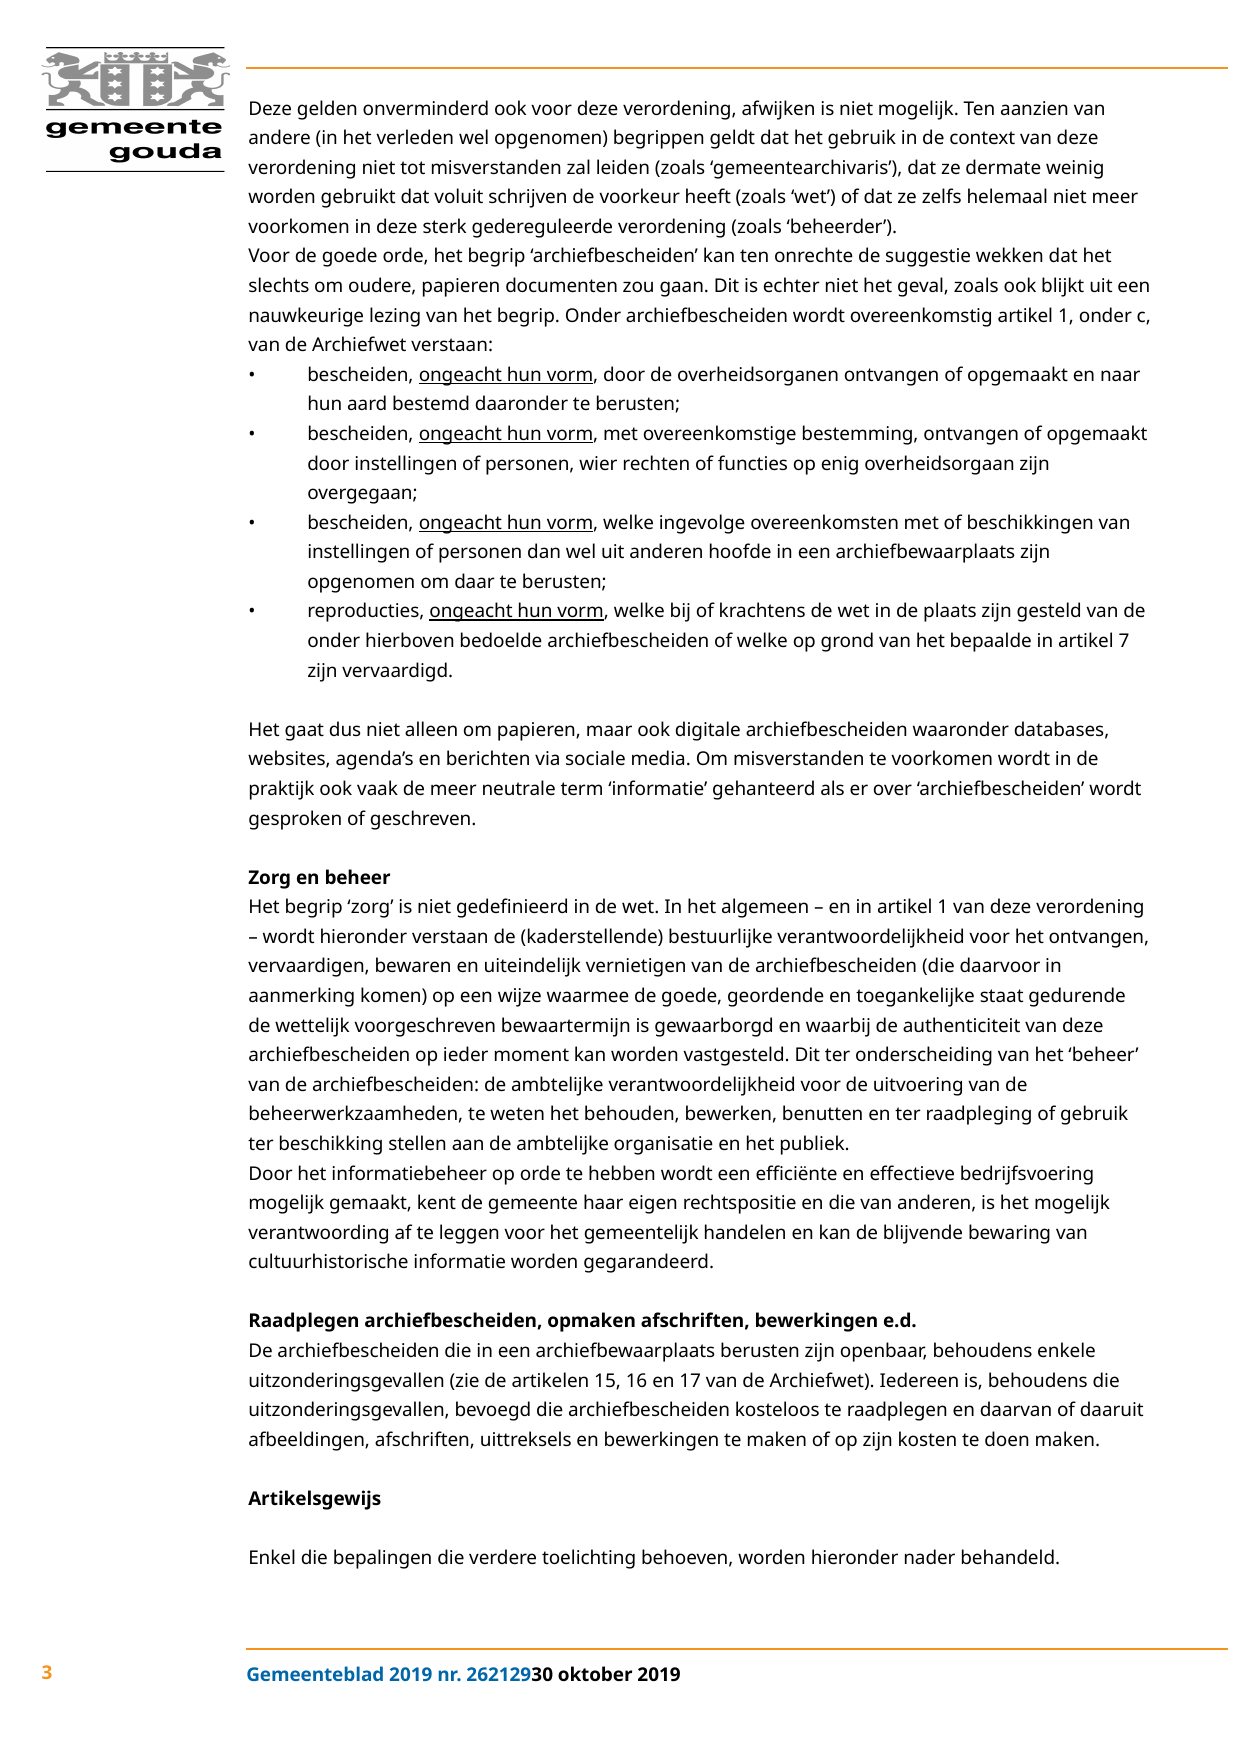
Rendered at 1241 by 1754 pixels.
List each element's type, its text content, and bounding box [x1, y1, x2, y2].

text De archiefbescheiden die in een archiefbewaarplaats berusten zijn openbaar, behoudens enkele uitzonderingsgevallen (zie de artikelen 15, 16 en 17 van de Archiefwet). Iedereen is, behoudens die uitzonderingsgevallen, bevoegd die archiefbescheiden kosteloos te raadplegen en daarvan of daaruit afbeeldingen, afschriften, uittreksels en bewerkingen te maken of op zijn kosten te doen maken. [248, 1337, 1152, 1452]
text Raadplegen archiefbescheiden, opmaken afschriften, bewerkingen e.d. [248, 1308, 1152, 1333]
text Voor de goede orde, het begrip ‘archiefbescheiden’ kan ten onrechte de suggestie wekken dat het slechts om oudere, papieren documenten zou gaan. Dit is echter niet het geval, zoals ook blijkt uit een nauwkeurige lezing van het begrip. Onder archiefbescheiden wordt overeenkomstig artikel 1, onder c, van de Archiefwet verstaan: [248, 243, 1152, 357]
picture [41, 47, 231, 172]
text Artikelsgewijs [248, 1485, 1152, 1511]
text Het begrip ‘zorg’ is niet gedefinieerd in de wet. In het algemeen – en in artikel 1 van deze verordening – wordt hieronder verstaan de (kaderstellende) bestuurlijke verantwoordelijkheid voor het ontvangen, vervaardigen, bewaren en uiteindelijk vernietigen van de archiefbescheiden (die daarvoor in aanmerking komen) op een wijze waarmee de goede, geordende en toegankelijke staat gedurende de wettelijk voorgeschreven bewaartermijn is gewaarborgd en waarbij de authenticiteit van deze archiefbescheiden op ieder moment kan worden vastgesteld. Dit ter onderscheiding van het ‘beheer’ van de archiefbescheiden: de ambtelijke verantwoordelijkheid voor de uitvoering van de beheerwerkzaamheden, te weten het behouden, bewerken, benutten en ter raadpleging of gebruik ter beschikking stellen aan de ambtelijke organisatie en het publiek. [248, 893, 1152, 1156]
text Zorg en beheer [248, 864, 1152, 890]
list reproducties, ongeacht hun vorm, welke bij of krachtens de wet in de plaats zijn gesteld van de onder hierboven bedoelde archiefbescheiden of welke op grond van het bepaalde in artikel 7 zijn vervaardigd. [248, 598, 1152, 683]
text Enkel die bepalingen die verdere toelichting behoeven, worden hieronder nader behandeld. [248, 1544, 1152, 1570]
list bescheiden, ongeacht hun vorm, welke ingevolge overeenkomsten met of beschikkingen van instellingen of personen dan wel uit anderen hoofde in een archiefbewaarplaats zijn opgenomen om daar te berusten; [248, 509, 1152, 594]
text Het gaat dus niet alleen om papieren, maar ook digitale archiefbescheiden waaronder databases, websites, agenda’s en berichten via sociale media. Om misverstanden te voorkomen wordt in de praktijk ook vaak de meer neutrale term ‘informatie’ gehanteerd als er over ‘archiefbescheiden’ wordt gesproken of geschreven. [248, 716, 1152, 831]
list bescheiden, ongeacht hun vorm, door de overheidsorganen ontvangen of opgemaakt en naar hun aard bestemd daaronder te berusten; [248, 361, 1152, 416]
text Deze gelden onverminderd ook voor deze verordening, afwijken is niet mogelijk. Ten aanzien van andere (in het verleden wel opgenomen) begrippen geldt dat het gebruik in de context van deze verordening niet tot misverstanden zal leiden (zoals ‘gemeentearchivaris’), dat ze dermate weinig worden gebruikt dat voluit schrijven de voorkeur heeft (zoals ‘wet’) of dat ze zelfs helemaal niet meer voorkomen in deze sterk gedereguleerde verordening (zoals ‘beheerder’). [248, 95, 1152, 239]
text Door het informatiebeheer op orde te hebben wordt een efficiënte en effectieve bedrijfsvoering mogelijk gemaakt, kent de gemeente haar eigen rechtspositie en die van anderen, is het mogelijk verantwoording af te leggen voor het gemeentelijk handelen en kan de blijvende bewaring van cultuurhistorische informatie worden gegarandeerd. [248, 1160, 1152, 1274]
list bescheiden, ongeacht hun vorm, met overeenkomstige bestemming, ontvangen of opgemaakt door instellingen of personen, wier rechten of functies op enig overheidsorgaan zijn overgegaan; [248, 420, 1152, 505]
